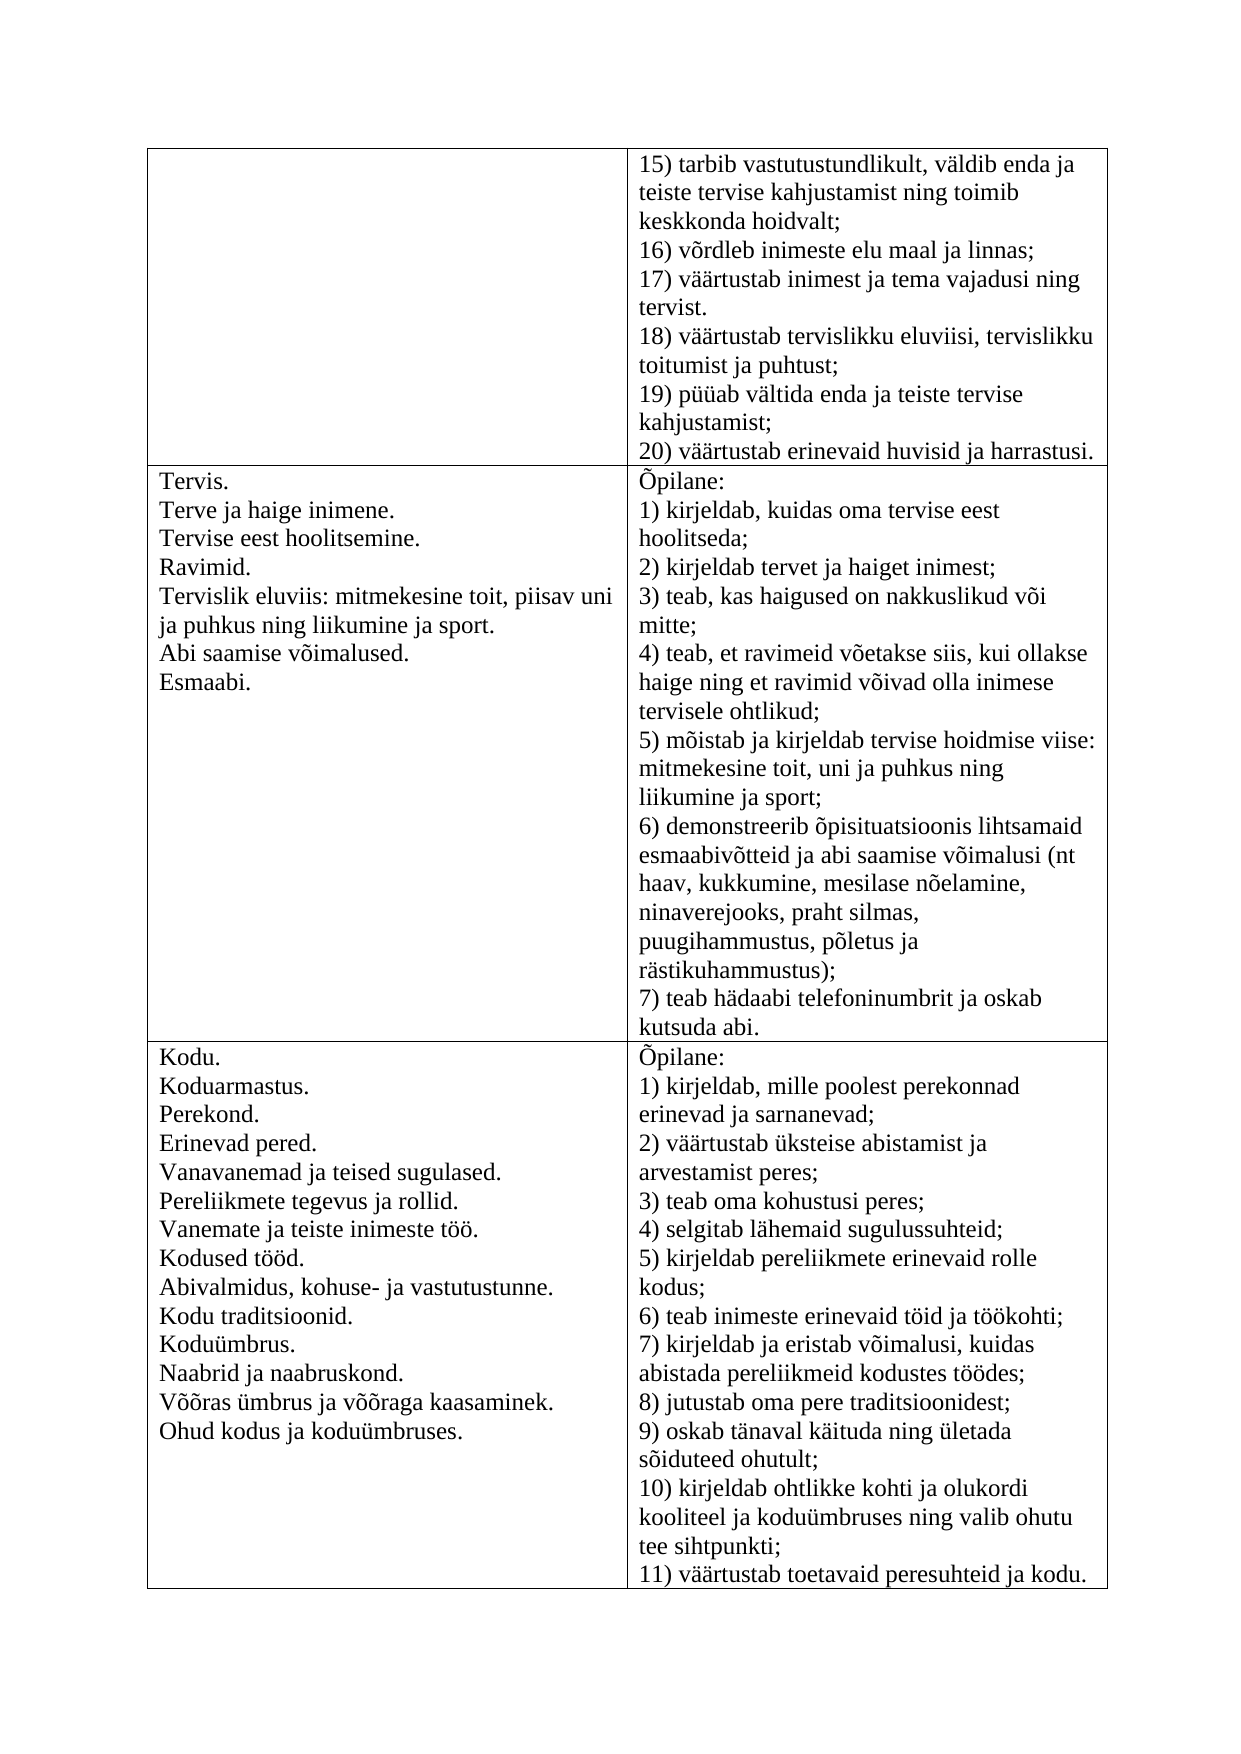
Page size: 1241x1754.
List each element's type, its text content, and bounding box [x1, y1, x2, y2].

table_cell Kodu. Koduarmastus. Perekond. Erinevad pered. Vanavanemad ja teised sugulased. Pereliikmete tegevus ja rollid. Vanemate ja teiste inimeste töö. Kodused tööd. Abivalmidus, kohuse- ja vastutustunne. Kodu traditsioonid. Koduümbrus. Naabrid ja naabruskond. Võõras ümbrus ja võõraga kaasaminek. Ohud kodus ja koduümbruses. [148, 1042, 627, 1588]
table_cell Õpilane: 1) kirjeldab, mille poolest perekonnad erinevad ja sarnanevad; 2) väärtustab üksteise abistamist ja arvestamist peres; 3) teab oma kohustusi peres; 4) selgitab lähemaid sugulussuhteid; 5) kirjeldab pereliikmete erinevaid rolle kodus; 6) teab inimeste erinevaid töid ja töökohti; 7) kirjeldab ja eristab võimalusi, kuidas abistada pereliikmeid kodustes töödes; 8) jutustab oma pere traditsioonidest; 9) oskab tänaval käituda ning ületada sõiduteed ohutult; 10) kirjeldab ohtlikke kohti ja olukordi kooliteel ja koduümbruses ning valib ohutu tee sihtpunkti; 11) väärtustab toetavaid peresuhteid ja kodu. [628, 1042, 1107, 1588]
table_cell Tervis. Terve ja haige inimene. Tervise eest hoolitsemine. Ravimid. Tervislik eluviis: mitmekesine toit, piisav uni ja puhkus ning liikumine ja sport. Abi saamise võimalused. Esmaabi. [148, 466, 627, 1041]
table_cell Õpilane: 1) kirjeldab, kuidas oma tervise eest hoolitseda; 2) kirjeldab tervet ja haiget inimest; 3) teab, kas haigused on nakkuslikud või mitte; 4) teab, et ravimeid võetakse siis, kui ollakse haige ning et ravimid võivad olla inimese tervisele ohtlikud; 5) mõistab ja kirjeldab tervise hoidmise viise: mitmekesine toit, uni ja puhkus ning liikumine ja sport; 6) demonstreerib õpisituatsioonis lihtsamaid esmaabivõtteid ja abi saamise võimalusi (nt haav, kukkumine, mesilase nõelamine, ninaverejooks, praht silmas, puugihammustus, põletus ja rästikuhammustus); 7) teab hädaabi telefoninumbrit ja oskab kutsuda abi. [628, 466, 1107, 1041]
table_cell [148, 149, 627, 465]
table_cell 15) tarbib vastutustundlikult, väldib enda ja teiste tervise kahjustamist ning toimib keskkonda hoidvalt; 16) võrdleb inimeste elu maal ja linnas; 17) väärtustab inimest ja tema vajadusi ning tervist. 18) väärtustab tervislikku eluviisi, tervislikku toitumist ja puhtust; 19) püüab vältida enda ja teiste tervise kahjustamist; 20) väärtustab erinevaid huvisid ja harrastusi. [628, 149, 1107, 465]
